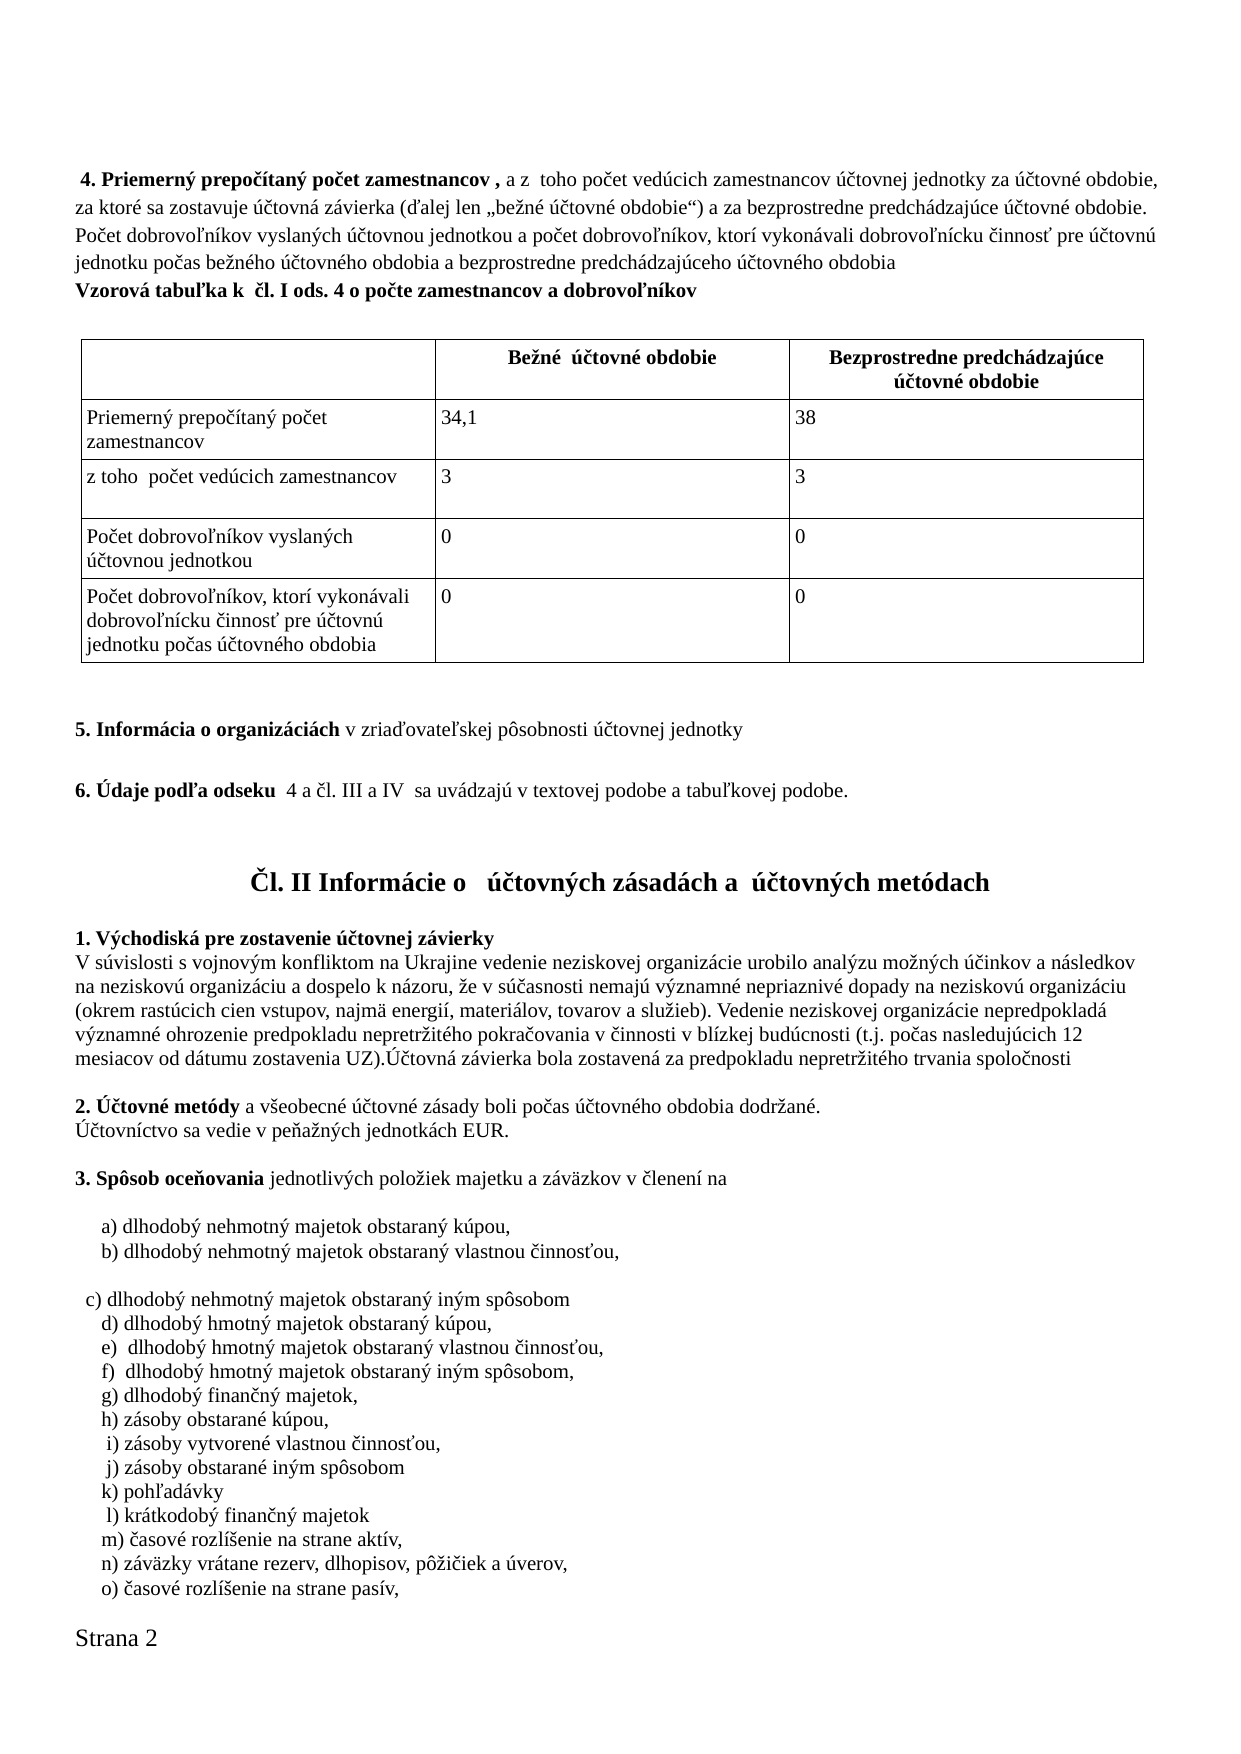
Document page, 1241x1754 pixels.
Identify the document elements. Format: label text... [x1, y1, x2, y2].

table_cell Priemerný prepočítaný počet zamestnancov [82, 400, 435, 458]
text c) dlhodobý nehmotný majetok obstaraný iným spôsobom [75, 1287, 1165, 1311]
table_cell 0 [790, 519, 1143, 578]
table_cell 0 [790, 579, 1143, 662]
table_cell Počet dobrovoľníkov vyslaných účtovnou jednotkou [82, 519, 435, 578]
text Čl. II Informácie o účtovných zásadách a účtovných metódach [75, 866, 1165, 897]
text d) dlhodobý hmotný majetok obstaraný kúpou, e) dlhodobý hmotný majetok obstaraný vlastnou činnosťou, f) dlhodobý hmotný majetok obstaraný iným spôsobom, g) dlhodobý finančný majetok, h) zásoby obstarané kúpou, i) zásoby vytvorené vlastnou činnosťou, j) zásoby obstarané iným spôsobom k) pohľadávky l) krátkodobý finančný majetok m) časové rozlíšenie na strane aktív, n) záväzky vrátane rezerv, dlhopisov, pôžičiek a úverov, o) časové rozlíšenie na strane pasív, [75, 1311, 1165, 1599]
text 1. Východiská pre zostavenie účtovnej závierky [75, 926, 1165, 950]
text a) dlhodobý nehmotný majetok obstaraný kúpou, [75, 1214, 1165, 1238]
text b) dlhodobý nehmotný majetok obstaraný vlastnou činnosťou, [75, 1238, 1165, 1263]
text 4. Priemerný prepočítaný počet zamestnancov , a z toho počet vedúcich zamestnancov účtovnej jednotky za účtovné obdobie, za ktoré sa zostavuje účtovná závierka (ďalej len „bežné účtovné obdobie“) a za bezprostredne predchádzajúce účtovné obdobie. Počet dobrovoľníkov vyslaných účtovnou jednotkou a počet dobrovoľníkov, ktorí vykonávali dobrovoľnícku činnosť pre účtovnú jednotku počas bežného účtovného obdobia a bezprostredne predchádzajúceho účtovného obdobia Vzorová tabuľka k čl. I ods. 4 o počte zamestnancov a dobrovoľníkov [75, 140, 1165, 335]
text 5. Informácia o organizáciách v zriaďovateľskej pôsobnosti účtovnej jednotky [75, 717, 1165, 774]
table_cell Počet dobrovoľníkov, ktorí vykonávali dobrovoľnícku činnosť pre účtovnú jednotku počas účtovného obdobia [82, 579, 435, 662]
table_cell 34,1 [436, 400, 789, 458]
text 2. Účtovné metódy a všeobecné účtovné zásady boli počas účtovného obdobia dodržané. Účtovníctvo sa vedie v peňažných jednotkách EUR. [75, 1094, 1165, 1166]
table_header Bezprostredne predchádzajúce účtovné obdobie [790, 340, 1143, 399]
table_header Bežné účtovné obdobie [436, 340, 789, 399]
text 3. Spôsob oceňovania jednotlivých položiek majetku a záväzkov v členení na [75, 1166, 1165, 1190]
table_cell 0 [436, 519, 789, 578]
table_cell 38 [790, 400, 1143, 458]
text V súvislosti s vojnovým konfliktom na Ukrajine vedenie neziskovej organizácie urobilo analýzu možných účinkov a následkov na neziskovú organizáciu a dospelo k názoru, že v súčasnosti nemajú významné nepriaznivé dopady na neziskovú organizáciu (okrem rastúcich cien vstupov, najmä energií, materiálov, tovarov a služieb). Vedenie neziskovej organizácie nepredpokladá významné ohrozenie predpokladu nepretržitého pokračovania v činnosti v blízkej budúcnosti (t.j. počas nasledujúcich 12 mesiacov od dátumu zostavenia UZ).Účtovná závierka bola zostavená za predpokladu nepretržitého trvania spoločnosti [75, 950, 1165, 1094]
table_header [82, 340, 435, 399]
table_cell 3 [790, 460, 1143, 518]
text 6. Údaje podľa odseku 4 a čl. III a IV sa uvádzajú v textovej podobe a tabuľkovej podobe. [75, 778, 1165, 802]
table_cell 3 [436, 460, 789, 518]
table_cell 0 [436, 579, 789, 662]
table_cell z toho počet vedúcich zamestnancov [82, 460, 435, 518]
